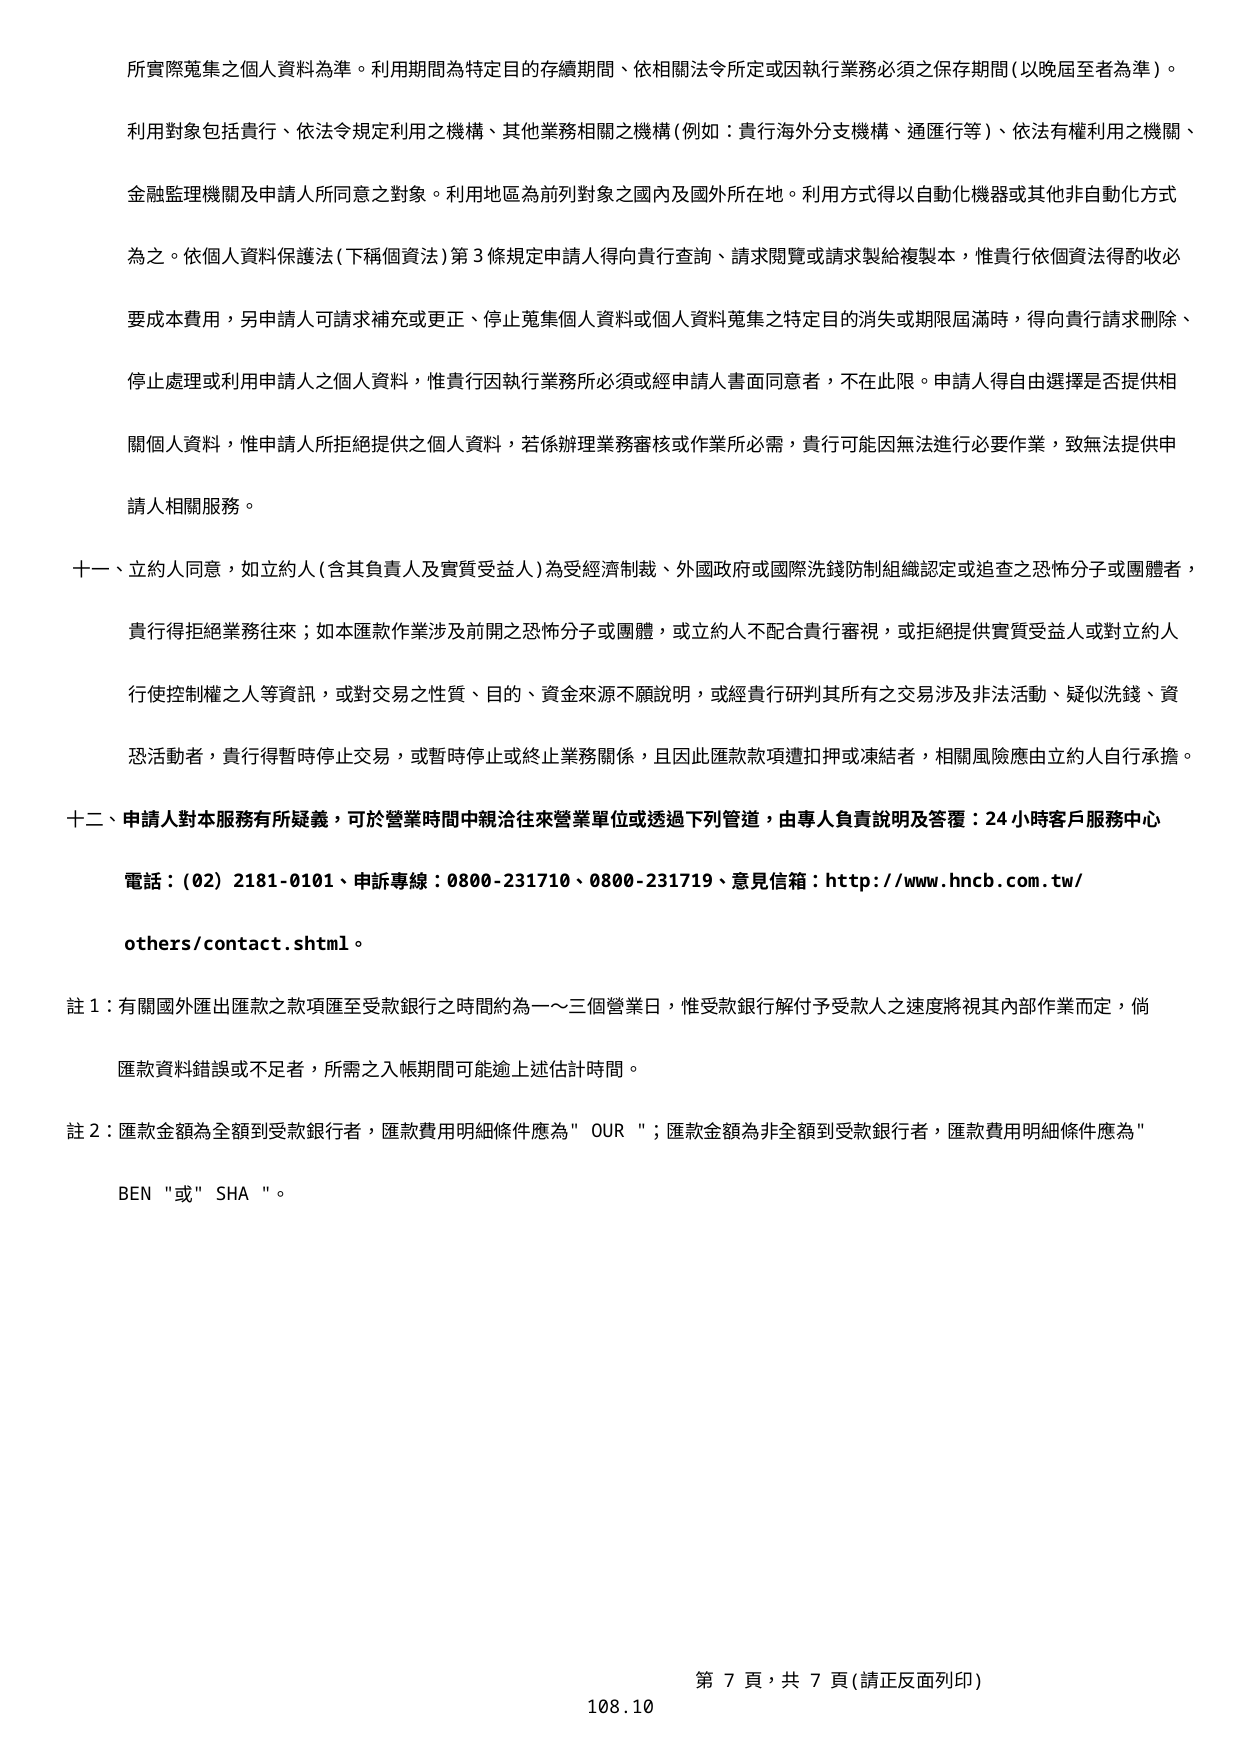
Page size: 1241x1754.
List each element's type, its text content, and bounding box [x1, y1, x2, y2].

text 十一、立約人同意，如立約人(含其負責人及實質受益人)為受經濟制裁、外國政府或國際洗錢防制組織認定或追查之恐怖分子或團體者，貴行得拒絕業務往來；如本匯款作業涉及前開之恐怖分子或團體，或立約人不配合貴行審視，或拒絕提供實質受益人或對立約人行使控制權之人等資訊，或對交易之性質、目的、資金來源不願說明，或經貴行研判其所有之交易涉及非法活動、疑似洗錢、資恐活動者，貴行得暫時停止交易，或暫時停止或終止業務關係，且因此匯款款項遭扣押或凍結者，相關風險應由立約人自行承擔。 [72, 526, 1193, 776]
text 十二、申請人對本服務有所疑義，可於營業時間中親洽往來營業單位或透過下列管道，由專人負責說明及答覆：24小時客戶服務中心電話：(02）2181-0101、申訴專線：0800-231710、0800-231719、意見信箱：http://www.hncb.com.tw/others/contact.shtml。 [66, 776, 1168, 964]
text 註1：有關國外匯出匯款之款項匯至受款銀行之時間約為一～三個營業日，惟受款銀行解付予受款人之速度將視其內部作業而定，倘匯款資料錯誤或不足者，所需之入帳期間可能逾上述估計時間。 [66, 964, 1168, 1089]
text 註2：匯款金額為全額到受款銀行者，匯款費用明細條件應為" OUR "；匯款金額為非全額到受款銀行者，匯款費用明細條件應為" BEN "或" SHA "。 [66, 1089, 1168, 1214]
text 申請人已詳知且同意於辦理外匯匯兌業務、存款業務及前開業務涉及金融機關辦理防制洗錢及打擊資恐相關規定之特定目的內，貴行得蒐集、處理及利用(含國際傳輸)相關個人資料，包含姓名、身分證統一編號(或其他身分證件號碼)、出生年月日、國籍、通訊方式、往來交易資料及其他本「匯出匯款申請書」所載之資料，並以貴行與申請人往來之相關業務、帳戶或服務及自申請人所實際蒐集之個人資料為準。利用期間為特定目的存續期間、依相關法令所定或因執行業務必須之保存期間(以晚屆至者為準)。利用對象包括貴行、依法令規定利用之機構、其他業務相關之機構(例如：貴行海外分支機構、通匯行等)、依法有權利用之機關、金融監理機關及申請人所同意之對象。利用地區為前列對象之國內及國外所在地。利用方式得以自動化機器或其他非自動化方式為之。依個人資料保護法(下稱個資法)第3條規定申請人得向貴行查詢、請求閱覽或請求製給複製本，惟貴行依個資法得酌收必要成本費用，另申請人可請求補充或更正、停止蒐集個人資料或個人資料蒐集之特定目的消失或期限屆滿時，得向貴行請求刪除、停止處理或利用申請人之個人資料，惟貴行因執行業務所必須或經申請人書面同意者，不在此限。申請人得自由選擇是否提供相關個人資料，惟申請人所拒絕提供之個人資料，若係辦理業務審核或作業所必需，貴行可能因無法進行必要作業，致無法提供申請人相關服務。 [90, 26, 1193, 526]
